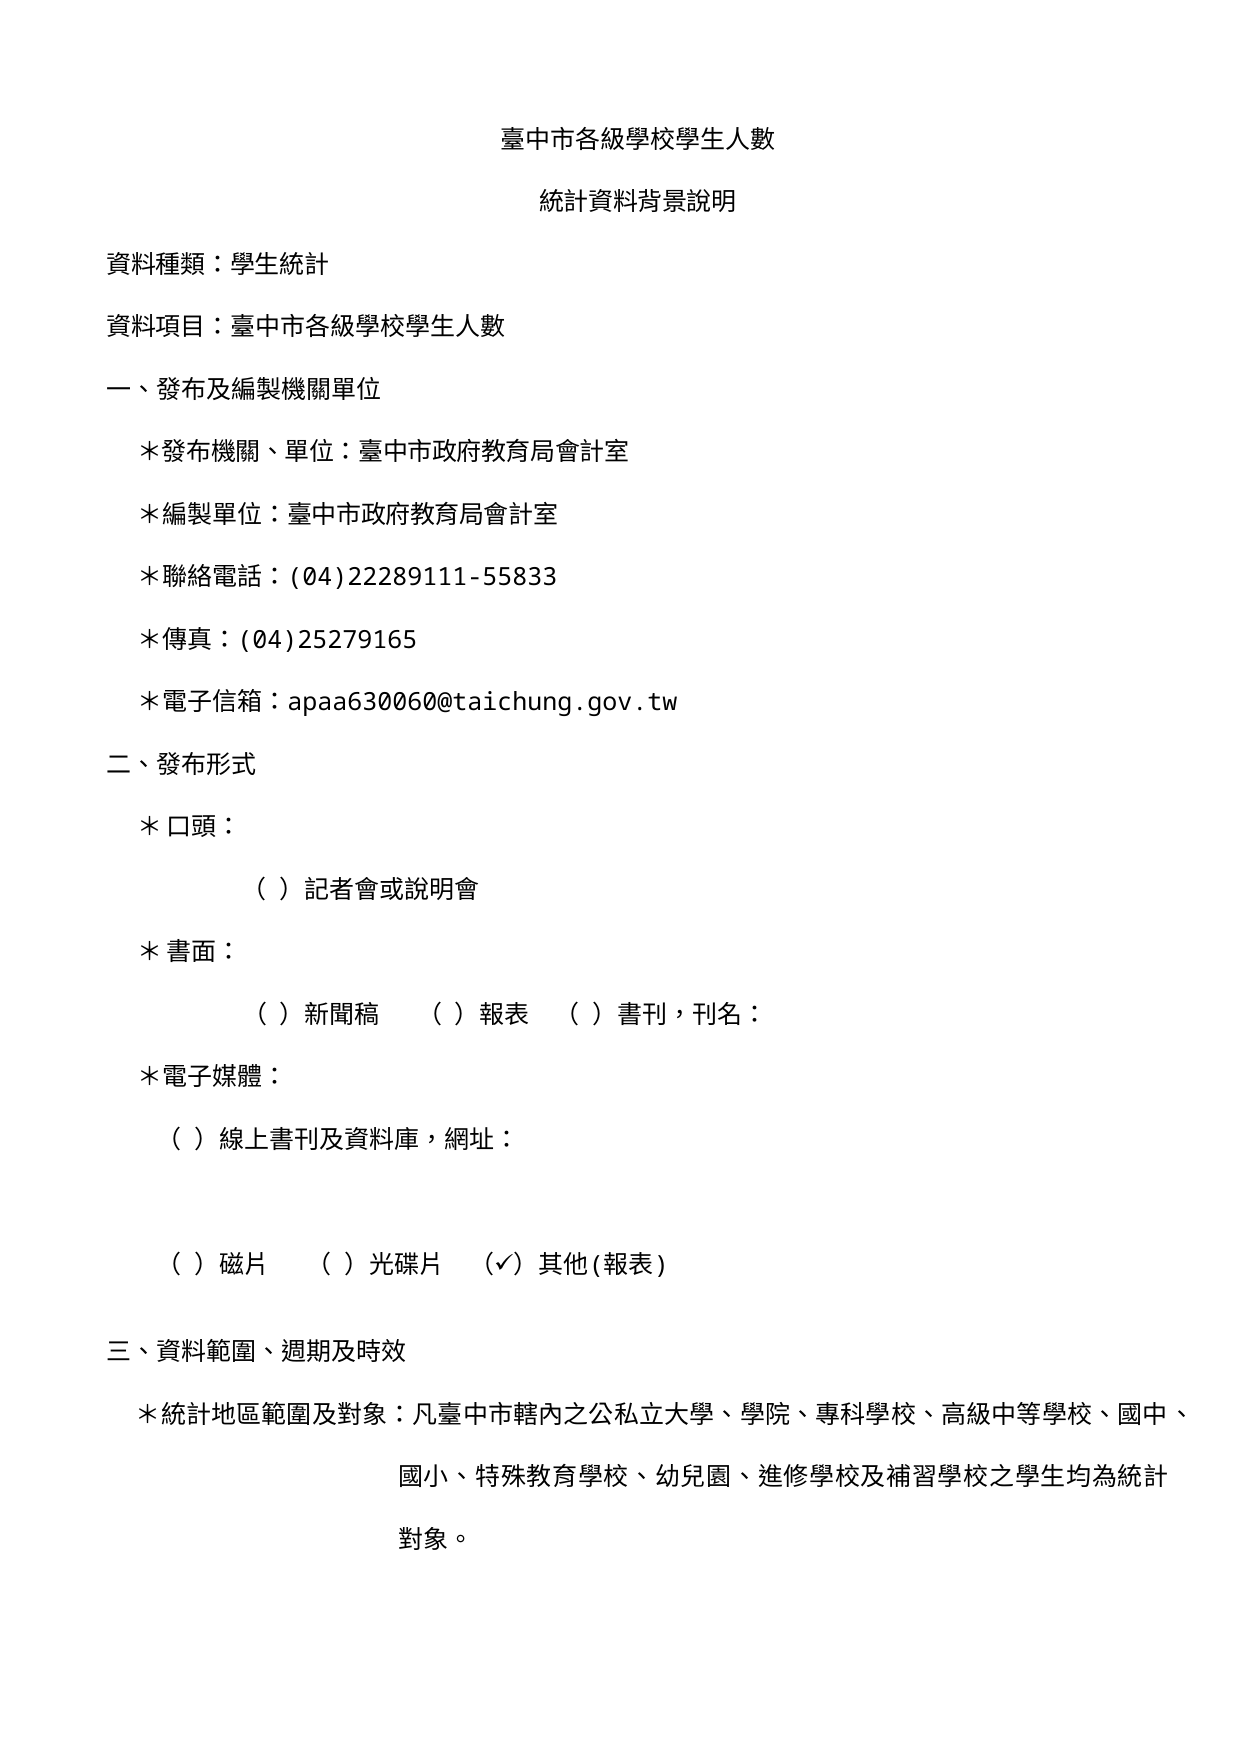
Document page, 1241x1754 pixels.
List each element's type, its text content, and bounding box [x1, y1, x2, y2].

text ＊發布機關、單位：臺中市政府教育局會計室 [137, 408, 1169, 471]
text （ ）磁片 （ ）光碟片 （）其他(報表) [106, 1221, 1203, 1283]
text ＊傳真：(04)25279165 [137, 596, 1169, 658]
text 資料種類：學生統計 [106, 221, 1169, 283]
text 資料項目：臺中市各級學校學生人數 [106, 283, 1169, 346]
list 書面： [137, 908, 1169, 971]
text ＊編製單位：臺中市政府教育局會計室 [137, 471, 1169, 533]
text （ ）記者會或說明會 [106, 846, 1169, 908]
list 口頭： [137, 783, 1169, 846]
text 二、發布形式 [106, 721, 1169, 783]
text 一、發布及編製機關單位 [106, 346, 1169, 408]
text 統計資料背景說明 [106, 158, 1169, 221]
text ＊電子信箱：apaa630060@taichung.gov.tw [137, 658, 1169, 721]
text ＊聯絡電話：(04)22289111-55833 [137, 533, 1169, 596]
text ＊統計地區範圍及對象：凡臺中市轄內之公私立大學、學院、專科學校、高級中等學校、國中、國小、特殊教育學校、幼兒園、進修學校及補習學校之學生均為統計對象。 [136, 1371, 1169, 1558]
text （ ）新聞稿 （ ）報表 （ ）書刊，刊名： [137, 971, 1169, 1033]
text ＊電子媒體： [137, 1033, 1169, 1096]
text 臺中市各級學校學生人數 [106, 96, 1169, 158]
text 三、資料範圍、週期及時效 [106, 1308, 1169, 1371]
text （ ）線上書刊及資料庫，網址： [106, 1096, 1203, 1158]
